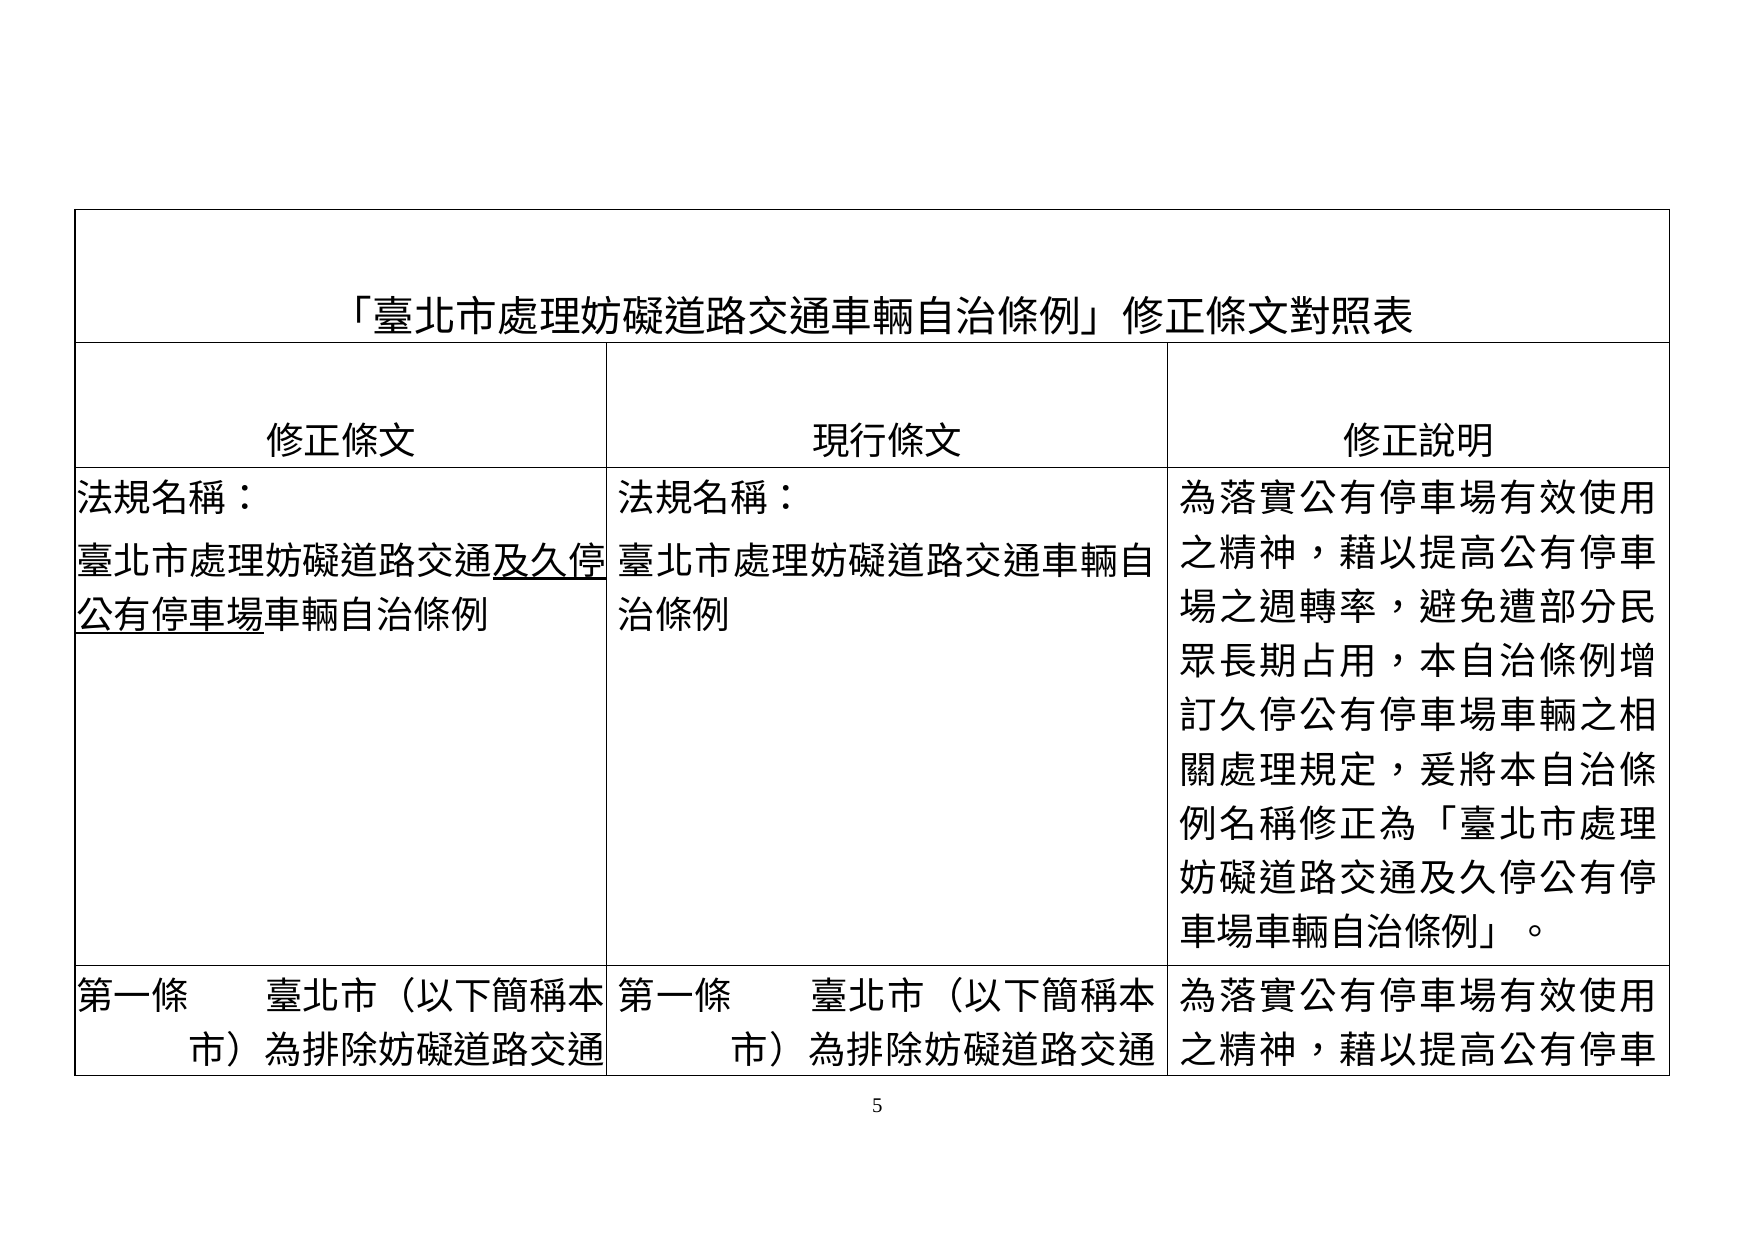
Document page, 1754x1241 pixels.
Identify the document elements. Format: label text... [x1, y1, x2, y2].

table_cell 第一條 臺北市（以下簡稱本市）為排除妨礙道路交通 [607, 966, 1167, 1074]
table_cell 法規名稱： 臺北市處理妨礙道路交通車輛自治條例 [607, 468, 1167, 965]
table_cell 現行條文 [607, 343, 1167, 467]
table_cell 第一條 臺北市（以下簡稱本市）為排除妨礙道路交通 [76, 966, 606, 1074]
table_cell 為落實公有停車場有效使用之精神，藉以提高公有停車場之週轉率，避免遭部分民眾長期占用，本自治條例增訂久停公有停車場車輛之相關處理規定，爰將本自治條例名稱修正為「臺北市處理妨礙道路交通及久停公有停車場車輛自治條例」。 [1168, 468, 1669, 965]
table_cell 修正條文 [76, 343, 606, 467]
table_cell 為落實公有停車場有效使用之精神，藉以提高公有停車 [1168, 966, 1669, 1074]
table_cell 修正說明 [1168, 343, 1669, 467]
table_cell 法規名稱： 臺北市處理妨礙道路交通及久停公有停車場車輛自治條例 [76, 468, 606, 965]
table_header 「臺北市處理妨礙道路交通車輛自治條例」修正條文對照表 [76, 210, 1669, 342]
